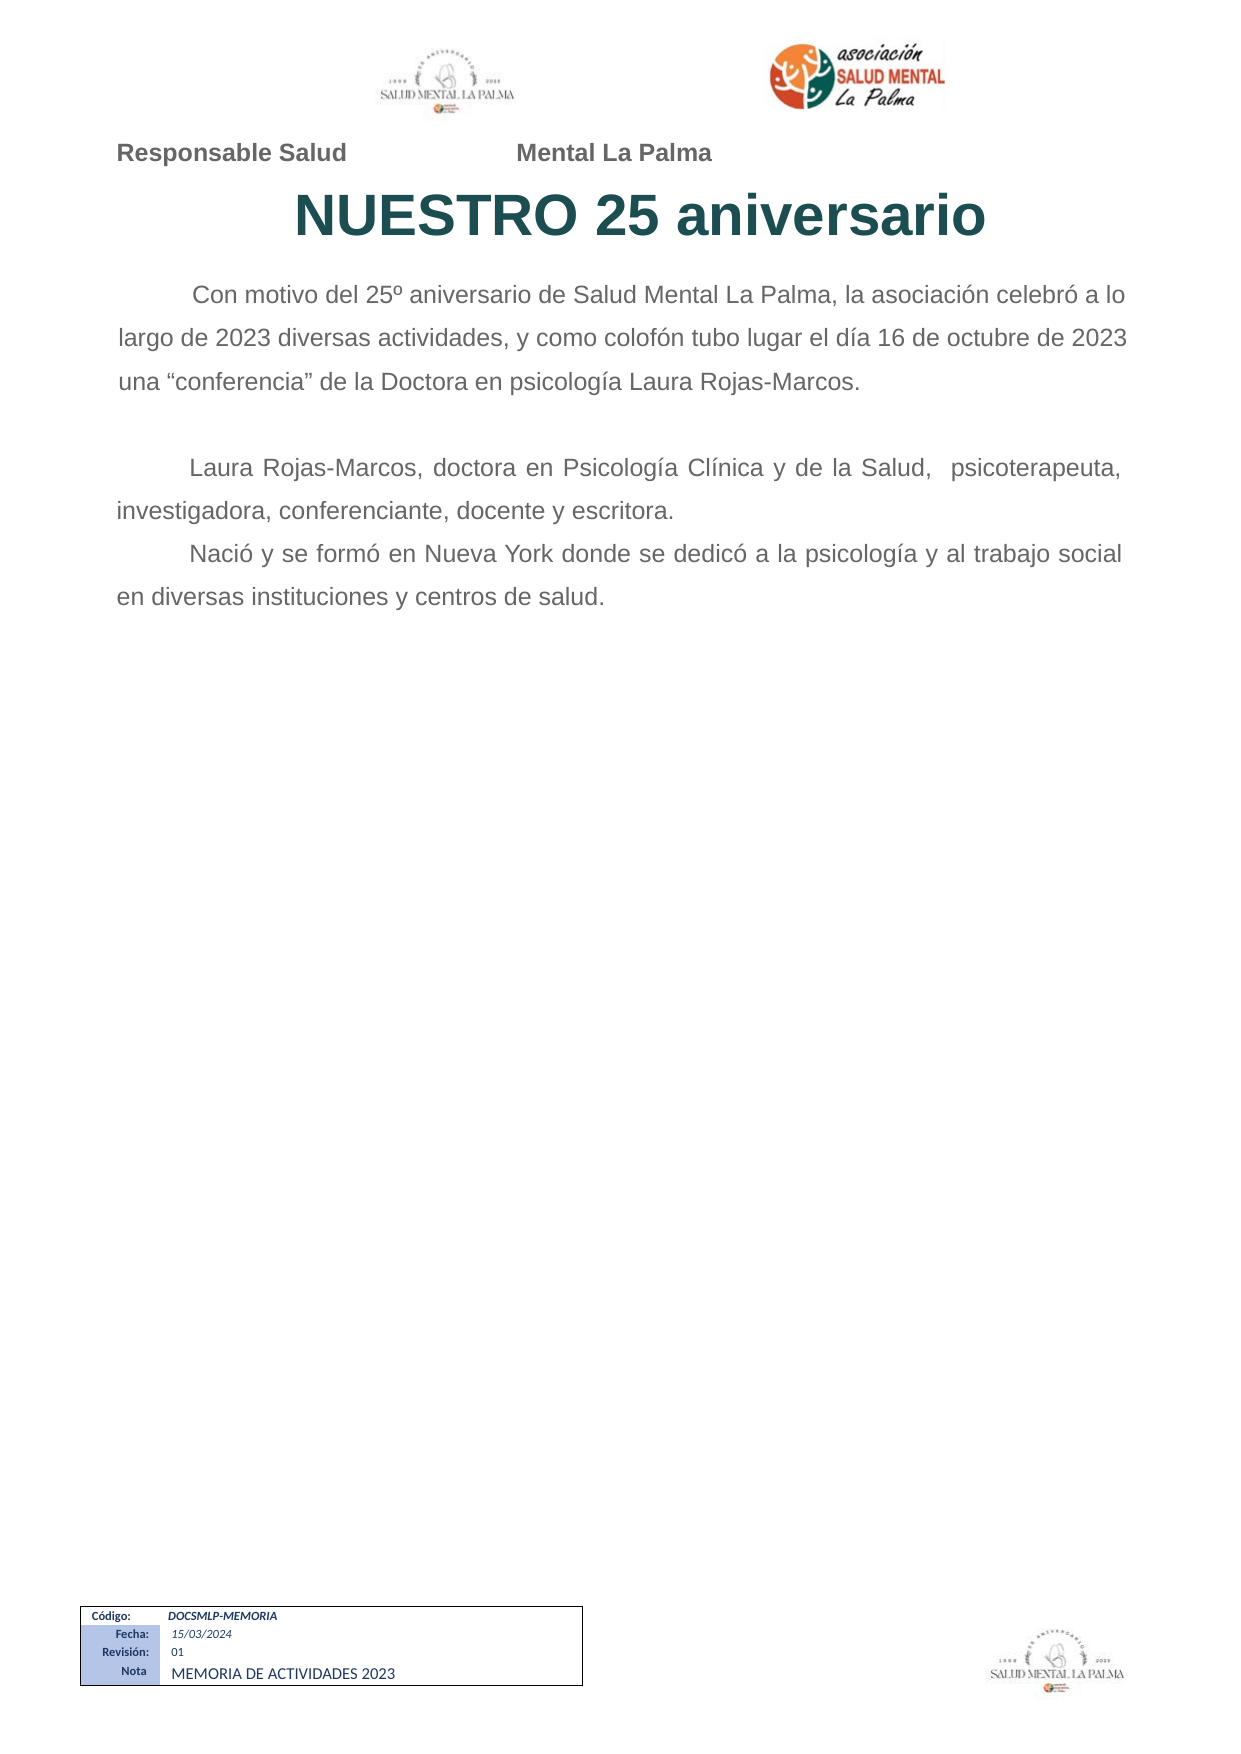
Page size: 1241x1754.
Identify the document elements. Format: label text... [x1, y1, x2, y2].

subtitle NUESTRO 25 aniversario [80, 181, 1004, 248]
text Laura Rojas-Marcos, doctora en Psicología Clínica y de la Salud, psicoterapeuta, investigadora, conferenciante, docente y escritora. [116, 453, 1124, 524]
text Con motivo del 25º aniversario de Salud Mental La Palma, la asociación celebró a lo largo de 2023 diversas actividades, y como colofón tubo lugar el día 16 de octubre de 2023 una “conferencia” de la Doctora en psicología Laura Rojas-Marcos. [118, 280, 1170, 395]
text Responsable Salud Mental La Palma [116, 138, 1170, 167]
text Nació y se formó en Nueva York donde se dedicó a la psicología y al trabajo social en diversas instituciones y centros de salud. [116, 539, 1124, 611]
